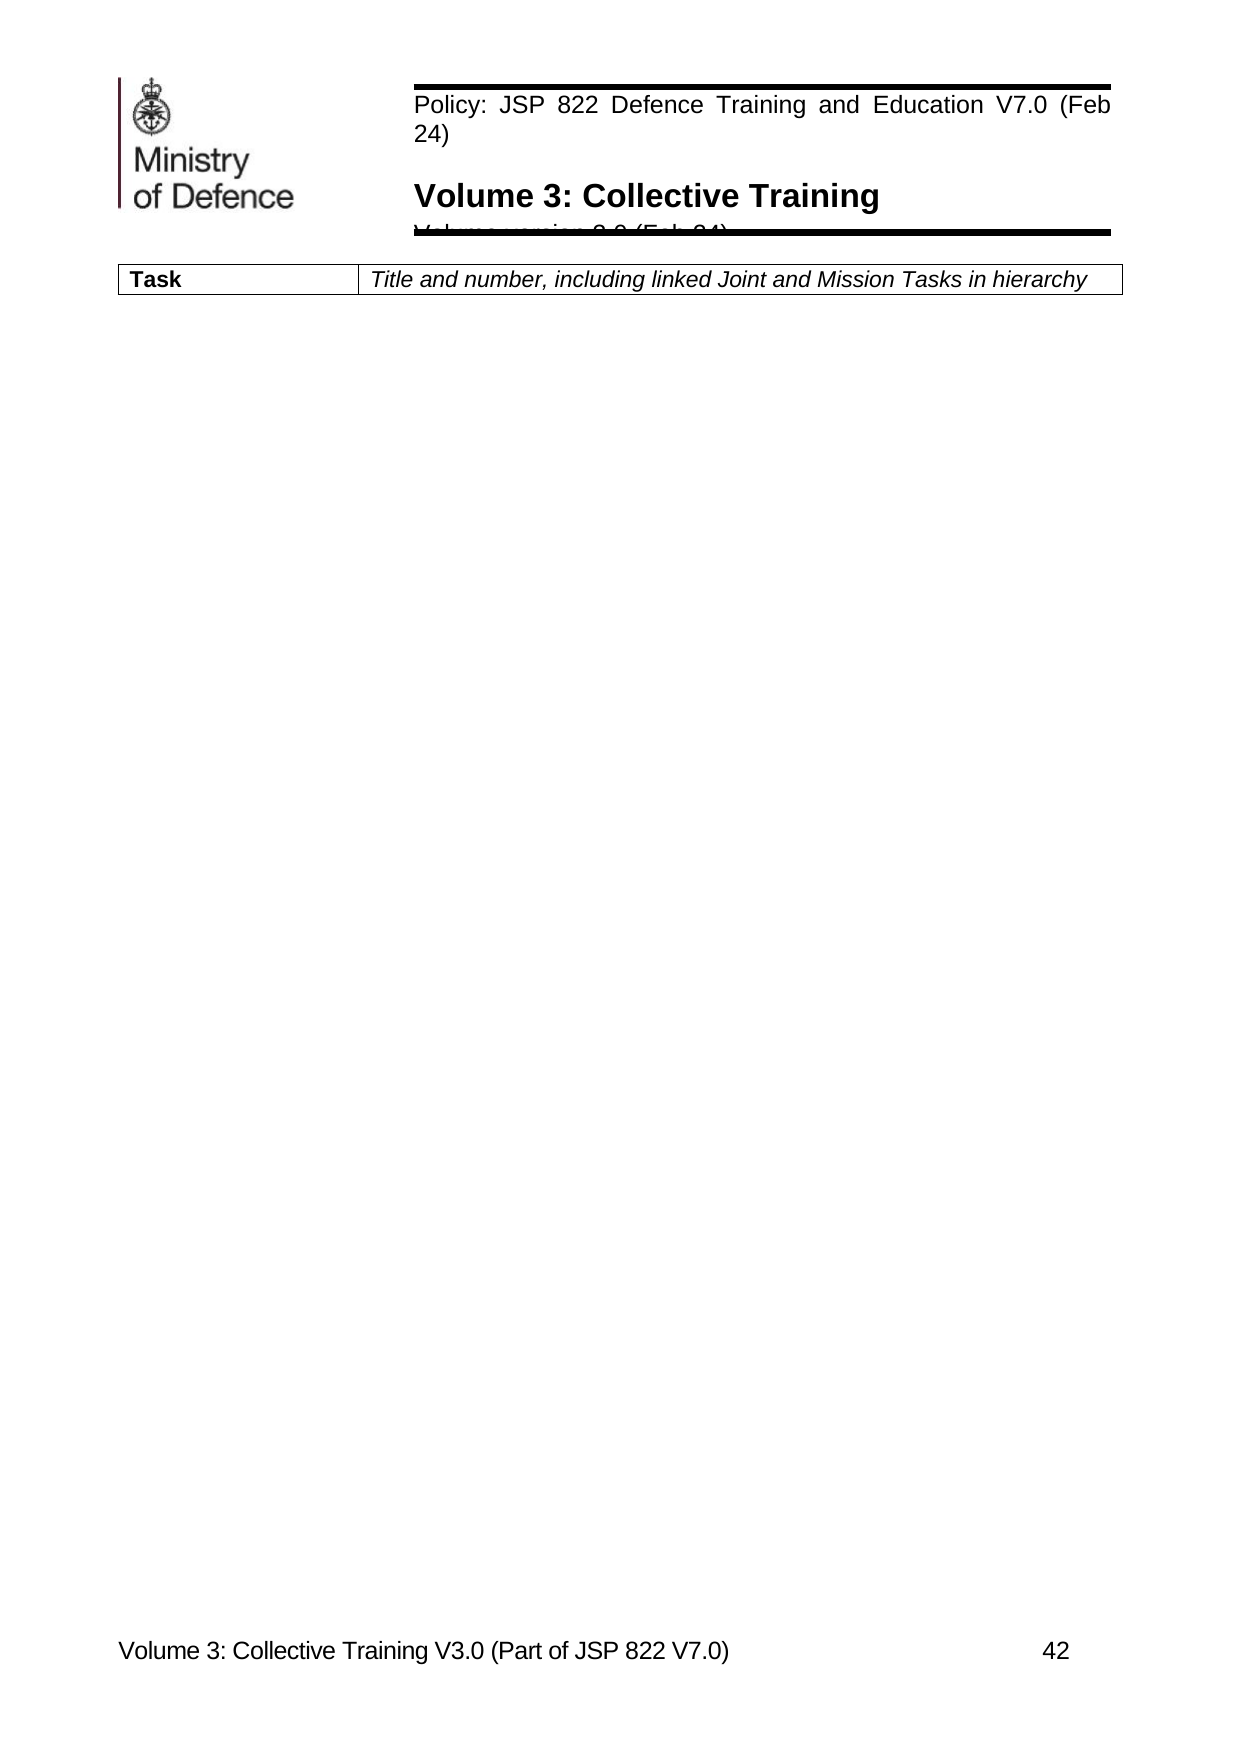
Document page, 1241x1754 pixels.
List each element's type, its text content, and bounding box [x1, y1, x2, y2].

table_header Task [119, 265, 358, 294]
table_header Title and number, including linked Joint and Mission Tasks in hierarchy [359, 265, 1122, 294]
